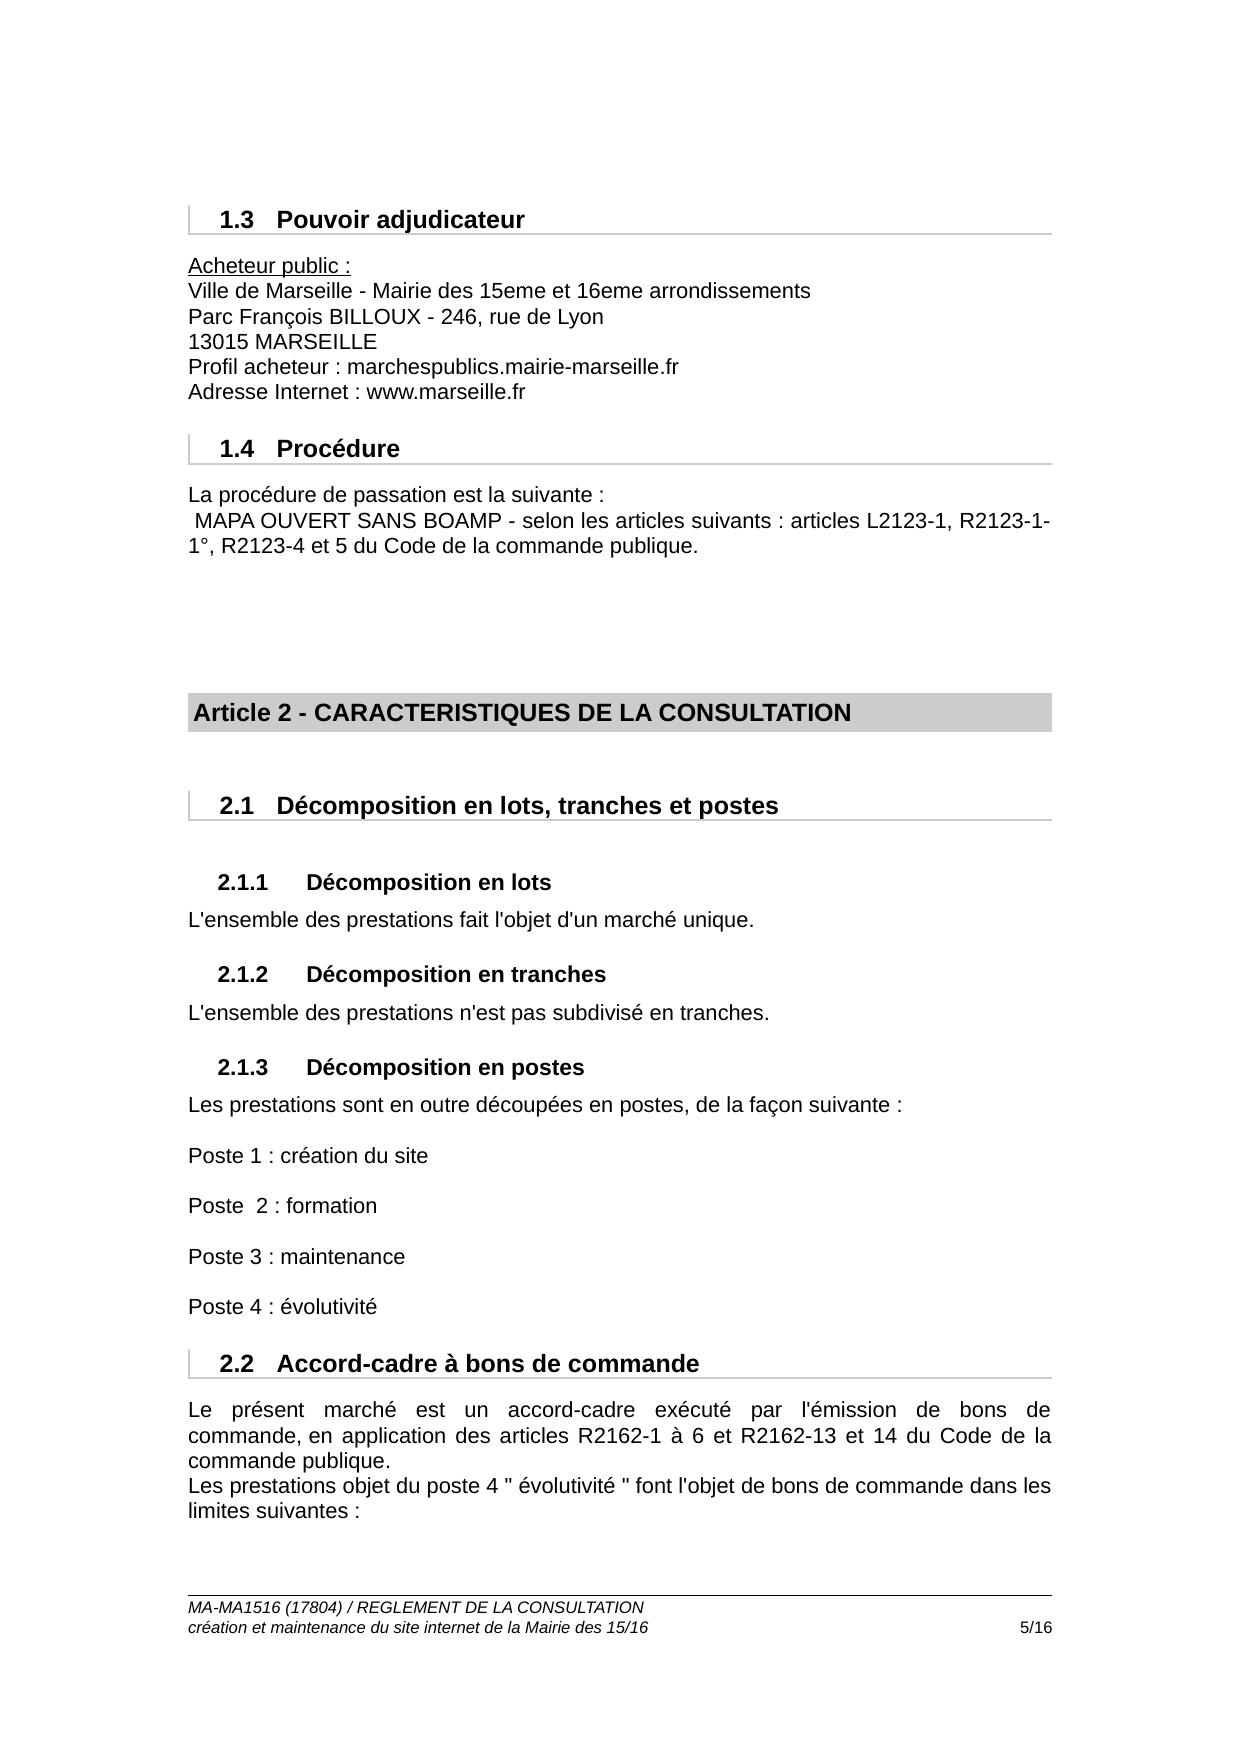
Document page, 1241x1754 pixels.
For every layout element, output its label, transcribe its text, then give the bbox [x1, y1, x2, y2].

text La procédure de passation est la suivante : [188, 482, 1052, 508]
text 13015 MARSEILLE [188, 329, 1052, 354]
subtitle Décomposition en tranches [188, 961, 1052, 988]
text Poste 3 : maintenance [188, 1244, 1052, 1269]
subtitle Décomposition en lots, tranches et postes [190, 791, 1052, 819]
text Les prestations sont en outre découpées en postes, de la façon suivante : [188, 1092, 1052, 1118]
text Poste 2 : formation [188, 1193, 1052, 1218]
subtitle Procédure [190, 434, 1052, 463]
text Le présent marché est un accord-cadre exécuté par l'émission de bons de commande, en application des articles R2162-1 à 6 et R2162-13 et 14 du Code de la commande publique. [188, 1397, 1052, 1473]
text Ville de Marseille - Mairie des 15eme et 16eme arrondissements [188, 278, 1052, 303]
text L'ensemble des prestations fait l'objet d'un marché unique. [188, 907, 1052, 932]
subtitle CARACTERISTIQUES DE LA CONSULTATION [190, 695, 1050, 729]
text Acheteur public : [188, 253, 1052, 278]
text MAPA OUVERT SANS BOAMP - selon les articles suivants : articles L2123-1, R2123-1-1°, R2123-4 et 5 du Code de la commande publique. [188, 508, 1052, 558]
subtitle Pouvoir adjudicateur [188, 204, 1052, 233]
subtitle Accord-cadre à bons de commande [190, 1349, 1052, 1377]
text Profil acheteur : marchespublics.mairie-marseille.fr [188, 354, 1052, 379]
subtitle Décomposition en postes [188, 1054, 1052, 1081]
text Poste 1 : création du site [188, 1143, 1052, 1168]
text Adresse Internet : www.marseille.fr [188, 379, 1052, 404]
text Les prestations objet du poste 4 " évolutivité " font l'objet de bons de commande dans les limites suivantes : [188, 1473, 1052, 1523]
text L'ensemble des prestations n'est pas subdivisé en tranches. [188, 999, 1052, 1025]
subtitle Décomposition en lots [188, 869, 1052, 895]
text Parc François BILLOUX - 246, rue de Lyon [188, 303, 1052, 329]
text Poste 4 : évolutivité [188, 1294, 1052, 1319]
